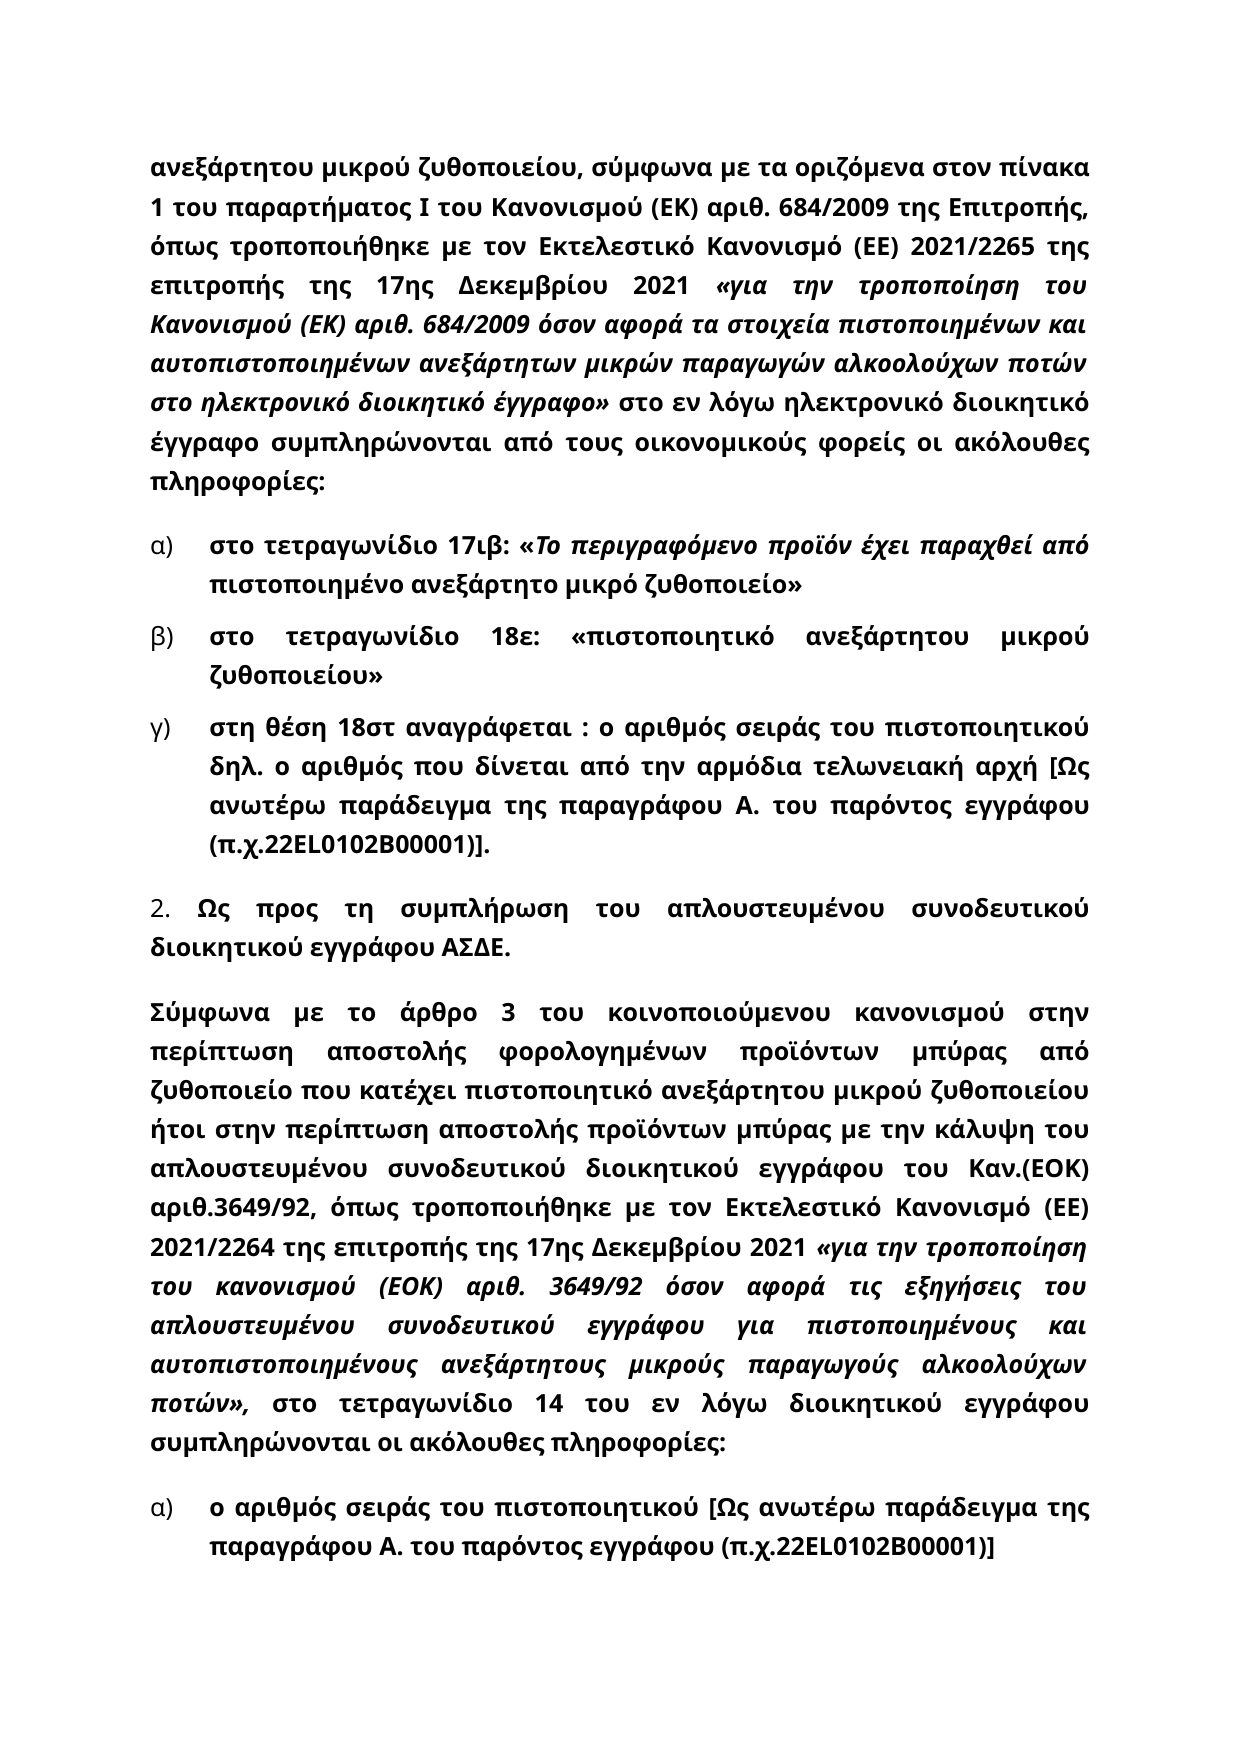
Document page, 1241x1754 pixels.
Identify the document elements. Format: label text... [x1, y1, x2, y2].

text Σύμφωνα με το άρθρο 3 του κοινοποιούμενου κανονισμού στην περίπτωση αποστολής φορολογημένων προϊόντων μπύρας από ζυθοποιείο που κατέχει πιστοποιητικό ανεξάρτητου μικρού ζυθοποιείου ήτοι στην περίπτωση αποστολής προϊόντων μπύρας με την κάλυψη του απλουστευμένου συνοδευτικού διοικητικού εγγράφου του Καν.(ΕΟΚ) αριθ.3649/92, όπως τροποποιήθηκε με τον Εκτελεστικό Κανονισμό (ΕΕ) 2021/2264 της επιτροπής της 17ης Δεκεμβρίου 2021 «για την τροποποίηση του κανονισμού (ΕΟΚ) αριθ. 3649/92 όσον αφορά τις εξηγήσεις του απλουστευμένου συνοδευτικού εγγράφου για πιστοποιημένους και αυτοπιστοποιημένους ανεξάρτητους μικρούς παραγωγούς αλκοολούχων ποτών», στο τετραγωνίδιο 14 του εν λόγω διοικητικού εγγράφου συμπληρώνονται οι ακόλουθες πληροφορίες: [150, 994, 1090, 1459]
list β) στο τετραγωνίδιο 18ε: «πιστοποιητικό ανεξάρτητου μικρού ζυθοποιείου» [150, 618, 1090, 692]
text 2. Ως προς τη συμπλήρωση του απλουστευμένου συνοδευτικού διοικητικού εγγράφου ΑΣΔΕ. [150, 891, 1090, 964]
list α) ο αριθμός σειράς του πιστοποιητικού [Ως ανωτέρω παράδειγμα της παραγράφου Α. του παρόντος εγγράφου (π.χ.22EL0102B00001)] [150, 1489, 1090, 1562]
list α) στο τετραγωνίδιο 17ιβ: «Το περιγραφόμενο προϊόν έχει παραχθεί από πιστοποιημένο ανεξάρτητο μικρό ζυθοποιείο» [150, 527, 1090, 601]
text ανεξάρτητου μικρού ζυθοποιείου, σύμφωνα με τα οριζόμενα στον πίνακα 1 του παραρτήματος I του Κανονισμού (ΕΚ) αριθ. 684/2009 της Επιτροπής, όπως τροποποιήθηκε με τον Εκτελεστικό Κανονισμό (ΕΕ) 2021/2265 της επιτροπής της 17ης Δεκεμβρίου 2021 «για την τροποποίηση του Κανονισμού (ΕΚ) αριθ. 684/2009 όσον αφορά τα στοιχεία πιστοποιημένων και αυτοπιστοποιημένων ανεξάρτητων μικρών παραγωγών αλκοολούχων ποτών στο ηλεκτρονικό διοικητικό έγγραφο» στο εν λόγω ηλεκτρονικό διοικητικό έγγραφο συμπληρώνονται από τους οικονομικούς φορείς οι ακόλουθες πληροφορίες: [150, 150, 1090, 497]
list γ) στη θέση 18στ αναγράφεται : ο αριθμός σειράς του πιστοποιητικού δηλ. ο αριθμός που δίνεται από την αρμόδια τελωνειακή αρχή [Ως ανωτέρω παράδειγμα της παραγράφου Α. του παρόντος εγγράφου (π.χ.22EL0102B00001)]. [150, 709, 1090, 861]
